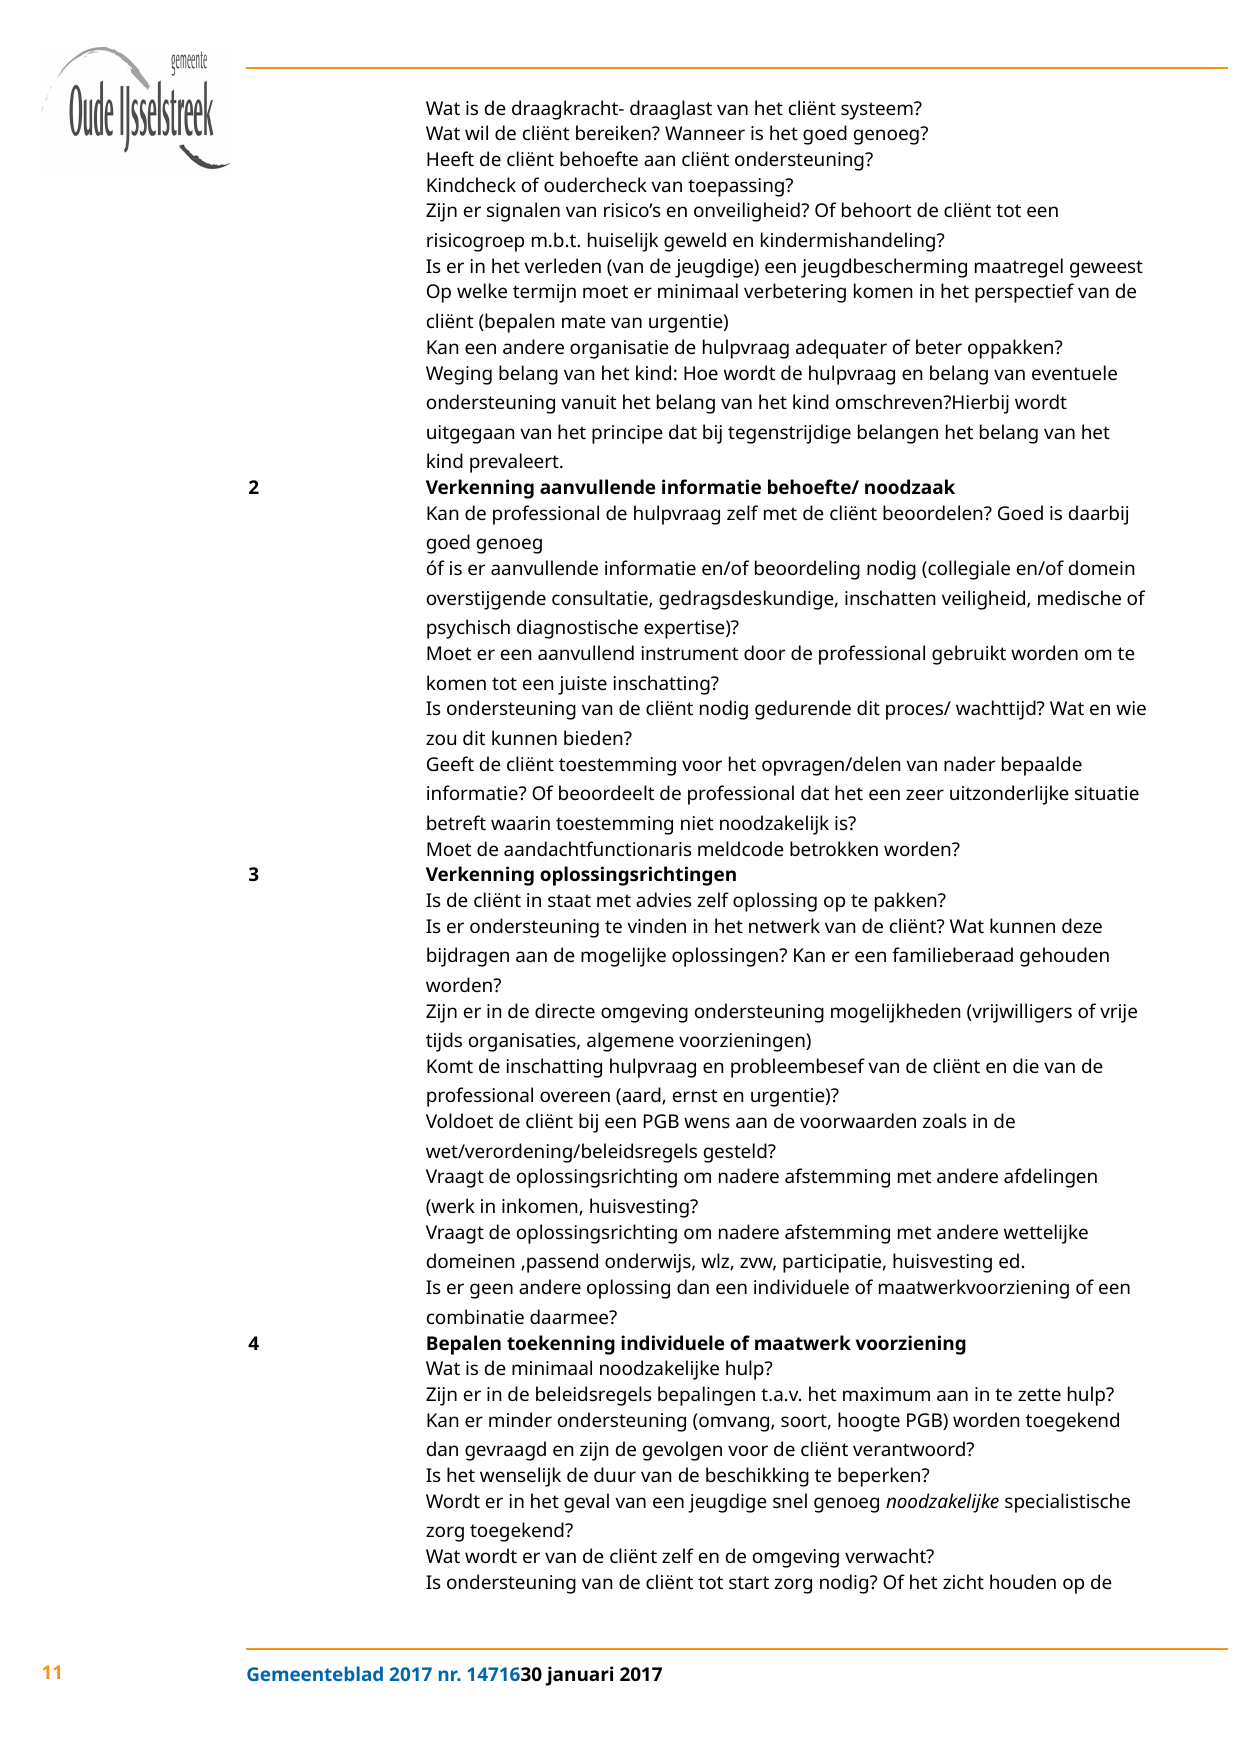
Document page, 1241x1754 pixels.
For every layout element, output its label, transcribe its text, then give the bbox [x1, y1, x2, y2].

table_cell Wat wil de cliënt bereiken? Wanneer is het goed genoeg? [426, 121, 1152, 146]
table_cell [248, 1381, 426, 1407]
table_cell 3 [248, 861, 426, 887]
table_cell [248, 198, 426, 253]
table_cell Vraagt de oplossingsrichting om nadere afstemming met andere afdelingen (werk in inkomen, huisvesting? [426, 1164, 1152, 1219]
table_cell [248, 913, 426, 998]
table_cell 4 [248, 1330, 426, 1355]
table_cell [248, 146, 426, 172]
table_cell Is ondersteuning van de cliënt nodig gedurende dit proces/ wachttijd? Wat en wie zou dit kunnen bieden? [426, 696, 1152, 751]
table_cell [248, 1543, 426, 1569]
table_cell Wat wordt er van de cliënt zelf en de omgeving verwacht? [426, 1543, 1152, 1569]
table_cell [248, 121, 426, 146]
table_cell [248, 1488, 426, 1543]
table_cell Wat is de draagkracht- draaglast van het cliënt systeem? [426, 95, 1152, 121]
table_cell [248, 279, 426, 334]
table_cell [248, 253, 426, 279]
table_cell Is ondersteuning van de cliënt tot start zorg nodig? Of het zicht houden op de [426, 1569, 1152, 1595]
table_cell Kindcheck of oudercheck van toepassing? [426, 172, 1152, 198]
table_cell Kan een andere organisatie de hulpvraag adequater of beter oppakken? [426, 334, 1152, 360]
table_cell [248, 1053, 426, 1108]
table_cell [248, 95, 426, 121]
table_cell Kan de professional de hulpvraag zelf met de cliënt beoordelen? Goed is daarbij goed genoeg [426, 500, 1152, 555]
table_cell Is er geen andere oplossing dan een individuele of maatwerkvoorziening of een combinatie daarmee? [426, 1274, 1152, 1330]
table_cell [248, 555, 426, 640]
table_cell Zijn er in de directe omgeving ondersteuning mogelijkheden (vrijwilligers of vrije tijds organisaties, algemene voorzieningen) [426, 998, 1152, 1053]
table_cell Moet er een aanvullend instrument door de professional gebruikt worden om te komen tot een juiste inschatting? [426, 640, 1152, 696]
table_cell Bepalen toekenning individuele of maatwerk voorziening [426, 1330, 1152, 1355]
table_cell [248, 1462, 426, 1488]
table_cell Zijn er signalen van risico’s en onveiligheid? Of behoort de cliënt tot een risicogroep m.b.t. huiselijk geweld en kindermishandeling? [426, 198, 1152, 253]
table_cell [248, 836, 426, 861]
table_cell Verkenning aanvullende informatie behoefte/ noodzaak [426, 474, 1152, 500]
table_cell Moet de aandachtfunctionaris meldcode betrokken worden? [426, 836, 1152, 861]
table_cell Verkenning oplossingsrichtingen [426, 861, 1152, 887]
table_cell [248, 1569, 426, 1595]
table_cell [248, 887, 426, 913]
table_cell Op welke termijn moet er minimaal verbetering komen in het perspectief van de cliënt (bepalen mate van urgentie) [426, 279, 1152, 334]
table_cell [248, 640, 426, 696]
table_cell Komt de inschatting hulpvraag en probleembesef van de cliënt en die van de professional overeen (aard, ernst en urgentie)? [426, 1053, 1152, 1108]
table_cell Is er in het verleden (van de jeugdige) een jeugdbescherming maatregel geweest [426, 253, 1152, 279]
table_cell [248, 1355, 426, 1381]
table_cell Zijn er in de beleidsregels bepalingen t.a.v. het maximum aan in te zette hulp? [426, 1381, 1152, 1407]
table_cell 2 [248, 474, 426, 500]
table_cell Wordt er in het geval van een jeugdige snel genoeg noodzakelijke specialistische zorg toegekend? [426, 1488, 1152, 1543]
table_cell [248, 1274, 426, 1330]
table_cell óf is er aanvullende informatie en/of beoordeling nodig (collegiale en/of domein overstijgende consultatie, gedragsdeskundige, inschatten veiligheid, medische of psychisch diagnostische expertise)? [426, 555, 1152, 640]
table_cell [248, 334, 426, 360]
table_cell Kan er minder ondersteuning (omvang, soort, hoogte PGB) worden toegekend dan gevraagd en zijn de gevolgen voor de cliënt verantwoord? [426, 1407, 1152, 1462]
table_cell Weging belang van het kind: Hoe wordt de hulpvraag en belang van eventuele ondersteuning vanuit het belang van het kind omschreven?Hierbij wordt uitgegaan van het principe dat bij tegenstrijdige belangen het belang van het kind prevaleert. [426, 360, 1152, 474]
table_cell [248, 1219, 426, 1274]
table_cell Wat is de minimaal noodzakelijke hulp? [426, 1355, 1152, 1381]
table_cell [248, 1109, 426, 1164]
table_cell Heeft de cliënt behoefte aan cliënt ondersteuning? [426, 146, 1152, 172]
table_cell Is het wenselijk de duur van de beschikking te beperken? [426, 1462, 1152, 1488]
table_cell [248, 360, 426, 474]
table_cell Vraagt de oplossingsrichting om nadere afstemming met andere wettelijke domeinen ,passend onderwijs, wlz, zvw, participatie, huisvesting ed. [426, 1219, 1152, 1274]
table_cell Is de cliënt in staat met advies zelf oplossing op te pakken? [426, 887, 1152, 913]
picture [41, 47, 231, 172]
table_cell [248, 172, 426, 198]
table_cell Voldoet de cliënt bij een PGB wens aan de voorwaarden zoals in de wet/verordening/beleidsregels gesteld? [426, 1109, 1152, 1164]
table_cell [248, 1164, 426, 1219]
table_cell [248, 696, 426, 751]
table_cell Geeft de cliënt toestemming voor het opvragen/delen van nader bepaalde informatie? Of beoordeelt de professional dat het een zeer uitzonderlijke situatie betreft waarin toestemming niet noodzakelijk is? [426, 751, 1152, 836]
table_cell [248, 500, 426, 555]
table_cell [248, 751, 426, 836]
table_cell [248, 1407, 426, 1462]
table_cell [248, 998, 426, 1053]
table_cell Is er ondersteuning te vinden in het netwerk van de cliënt? Wat kunnen deze bijdragen aan de mogelijke oplossingen? Kan er een familieberaad gehouden worden? [426, 913, 1152, 998]
